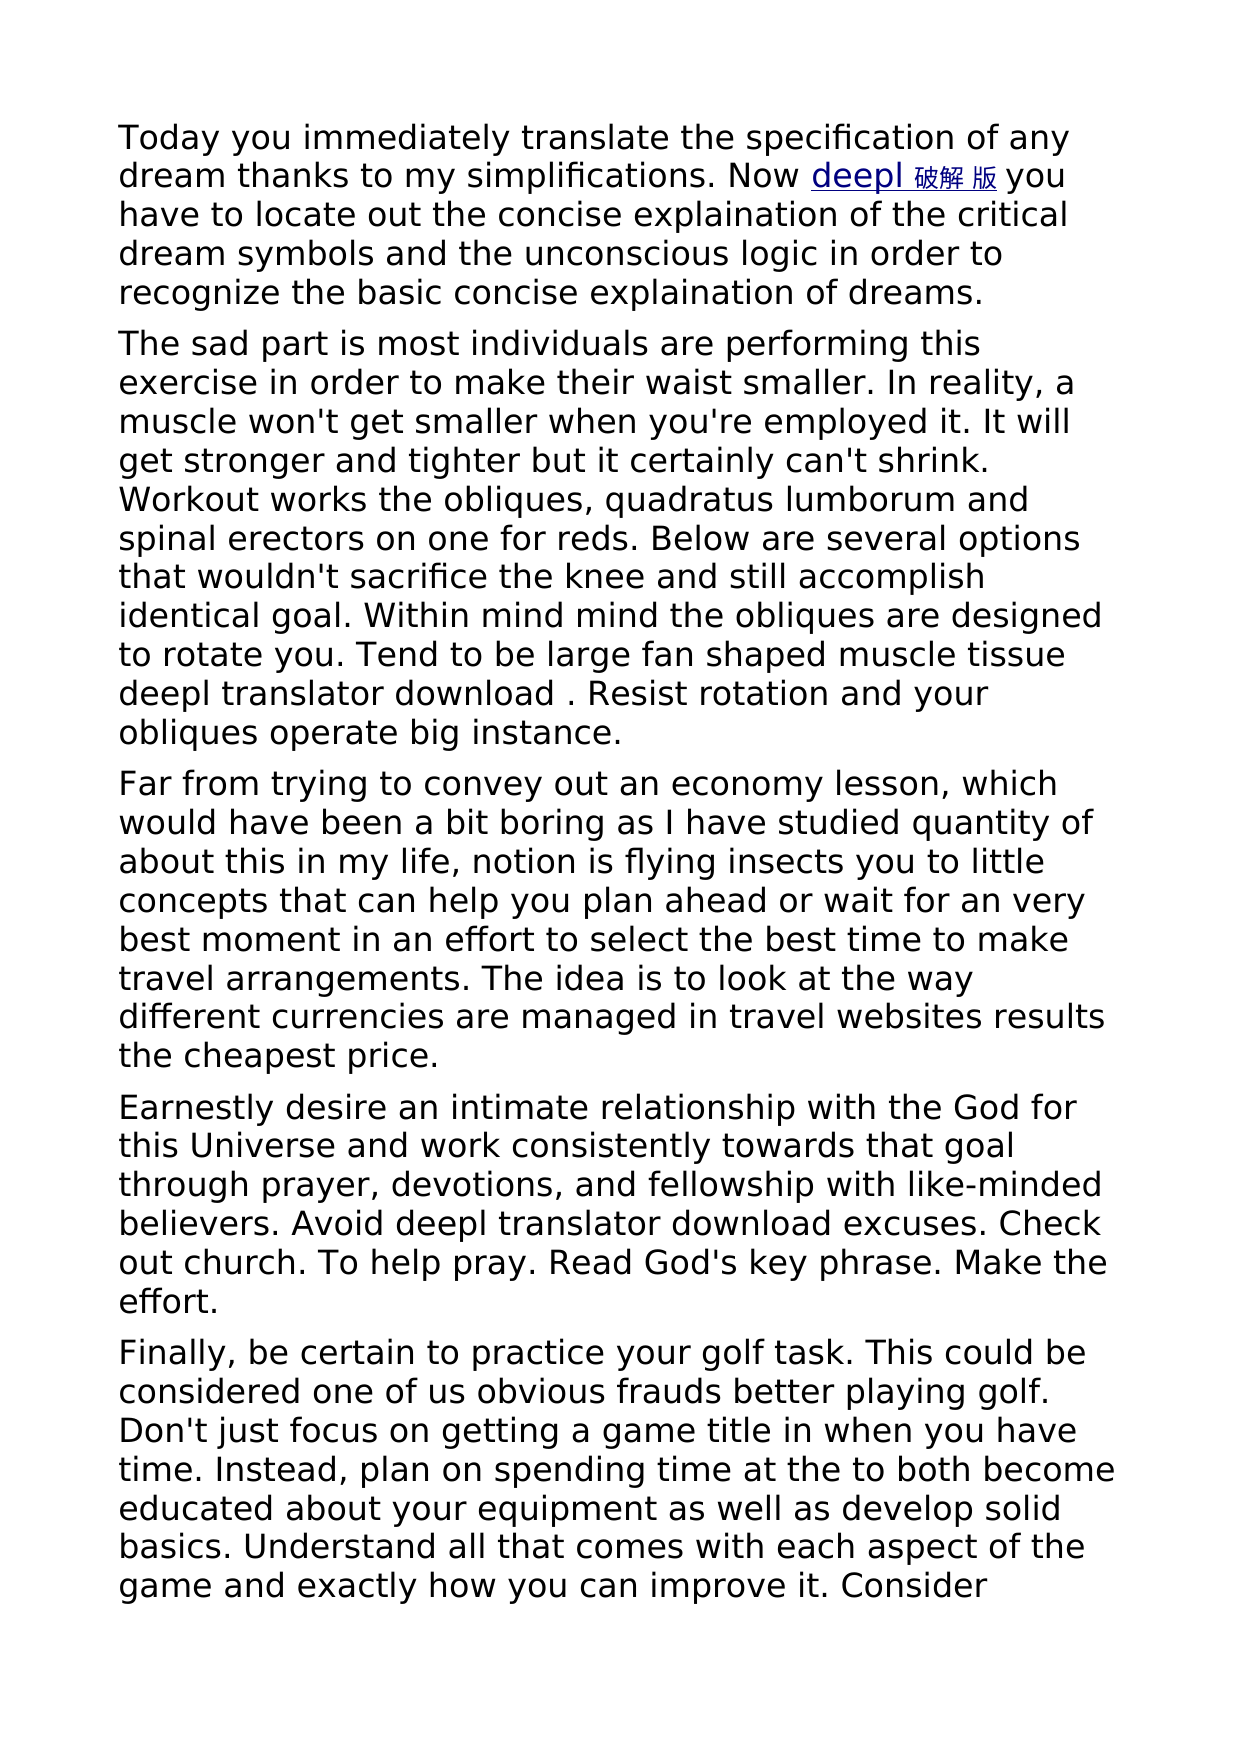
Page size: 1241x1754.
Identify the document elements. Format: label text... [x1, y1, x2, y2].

text Finally, be certain to practice your golf task. This could be considered one of us obvious frauds better playing golf. Don't just focus on getting a game title in when you have time. Instead, plan on spending time at the to both become educated about your equipment as well as develop solid basics. Understand all that comes with each aspect of the game and exactly how you can improve it. Consider [118, 1334, 1122, 1606]
text Today you immediately translate the specification of any dream thanks to my simplifications. Now deepl 破解 版 you have to locate out the concise explaination of the critical dream symbols and the unconscious logic in order to recognize the basic concise explaination of dreams. [118, 118, 1122, 312]
text Earnestly desire an intimate relationship with the God for this Universe and work consistently towards that goal through prayer, devotions, and fellowship with like-minded believers. Avoid deepl translator download excuses. Check out church. To help pray. Read God's key phrase. Make the effort. [118, 1088, 1122, 1321]
text The sad part is most individuals are performing this exercise in order to make their waist smaller. In reality, a muscle won't get smaller when you're employed it. It will get stronger and tighter but it certainly can't shrink. Workout works the obliques, quadratus lumborum and spinal erectors on one for reds. Below are several options that wouldn't sacrifice the knee and still accomplish identical goal. Within mind mind the obliques are designed to rotate you. Tend to be large fan shaped muscle tissue deepl translator download . Resist rotation and your obliques operate big instance. [118, 325, 1122, 752]
text Far from trying to convey out an economy lesson, which would have been a bit boring as I have studied quantity of about this in my life, notion is flying insects you to little concepts that can help you plan ahead or wait for an very best moment in an effort to select the best time to make travel arrangements. The idea is to look at the way different currencies are managed in travel websites results the cheapest price. [118, 765, 1122, 1076]
